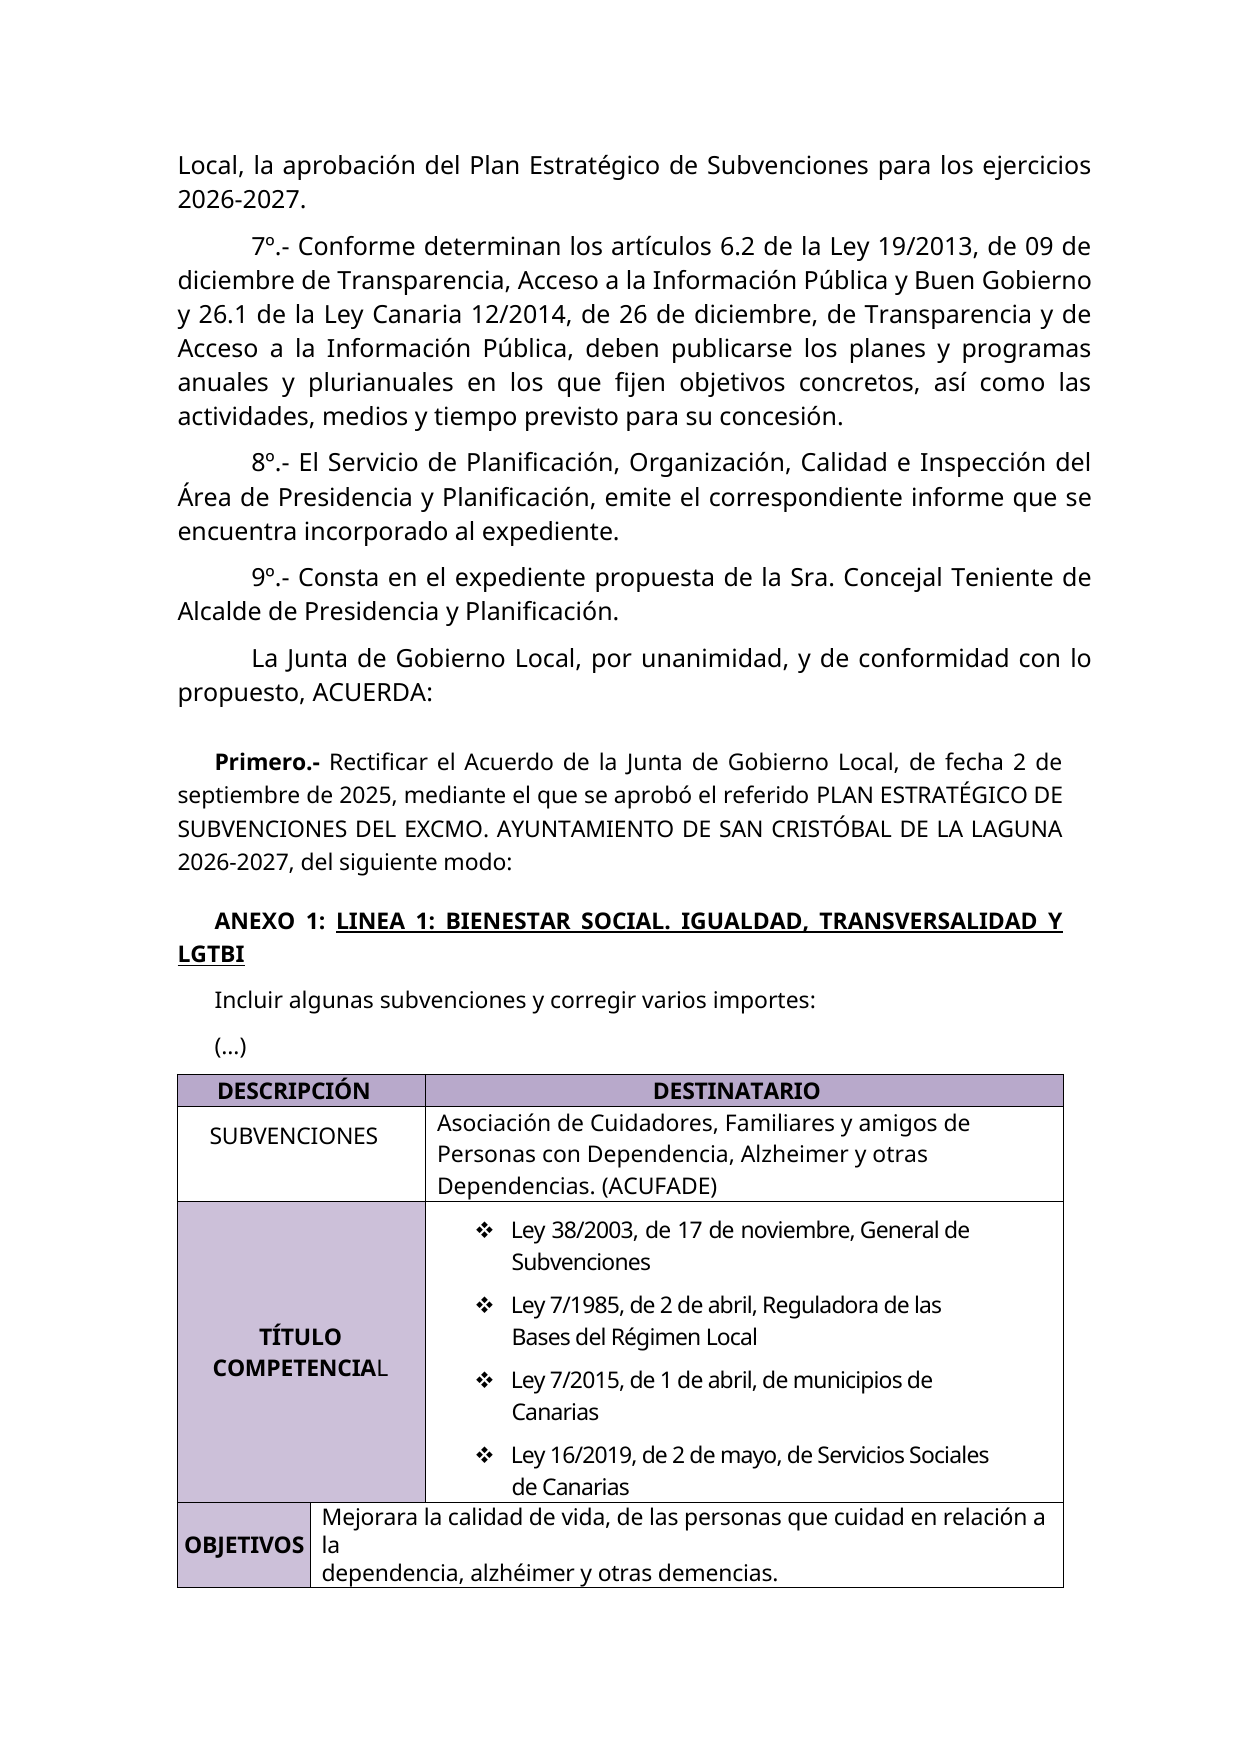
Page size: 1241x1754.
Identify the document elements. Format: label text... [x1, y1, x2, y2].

table_cell Asociación de Cuidadores, Familiares y amigos de Personas con Dependencia, Alzheimer y otras Dependencias. (ACUFADE) [426, 1107, 1063, 1201]
text 9º.- Consta en el expediente propuesta de la Sra. Concejal Teniente de Alcalde de Presidencia y Planificación. [177, 560, 1093, 628]
text ANEXO 1: LINEA 1: BIENESTAR SOCIAL. IGUALDAD, TRANSVERSALIDAD Y LGTBI [177, 905, 1063, 969]
table_cell Mejorara la calidad de vida, de las personas que cuidad en relación a la dependencia, alzhéimer y otras demencias. [311, 1503, 1063, 1587]
text La Junta de Gobierno Local, por unanimidad, y de conformidad con lo propuesto, ACUERDA: [177, 640, 1093, 708]
table_header DESCRIPCIÓN [178, 1075, 425, 1106]
table_cell Ley 38/2003, de 17 de noviembre, General de Subvenciones Ley 7/1985, de 2 de abril, Reguladora de las Bases del Régimen Local Ley 7/2015, de 1 de abril, de municipios de Canarias Ley 16/2019, de 2 de mayo, de Servicios Sociales de Canarias [426, 1202, 1063, 1502]
text 7º.- Conforme determinan los artículos 6.2 de la Ley 19/2013, de 09 de diciembre de Transparencia, Acceso a la Información Pública y Buen Gobierno y 26.1 de la Ley Canaria 12/2014, de 26 de diciembre, de Transparencia y de Acceso a la Información Pública, deben publicarse los planes y programas anuales y plurianuales en los que fijen objetivos concretos, así como las actividades, medios y tiempo previsto para su concesión. [177, 228, 1093, 433]
text Local, la aprobación del Plan Estratégico de Subvenciones para los ejercicios 2026-2027. [177, 148, 1093, 216]
table_cell SUBVENCIONES [178, 1107, 425, 1201]
table_cell OBJETIVOS [178, 1503, 310, 1587]
text Incluir algunas subvenciones y corregir varios importes: [177, 984, 1063, 1015]
text Primero.- Rectificar el Acuerdo de la Junta de Gobierno Local, de fecha 2 de septiembre de 2025, mediante el que se aprobó el referido PLAN ESTRATÉGICO DE SUBVENCIONES DEL EXCMO. AYUNTAMIENTO DE SAN CRISTÓBAL DE LA LAGUNA 2026-2027, del siguiente modo: [177, 746, 1063, 878]
text (…) [177, 1030, 1063, 1061]
table_header DESTINATARIO [426, 1075, 1063, 1106]
table_cell TÍTULO COMPETENCIAL [178, 1202, 425, 1502]
text 8º.- El Servicio de Planificación, Organización, Calidad e Inspección del Área de Presidencia y Planificación, emite el correspondiente informe que se encuentra incorporado al expediente. [177, 445, 1093, 547]
